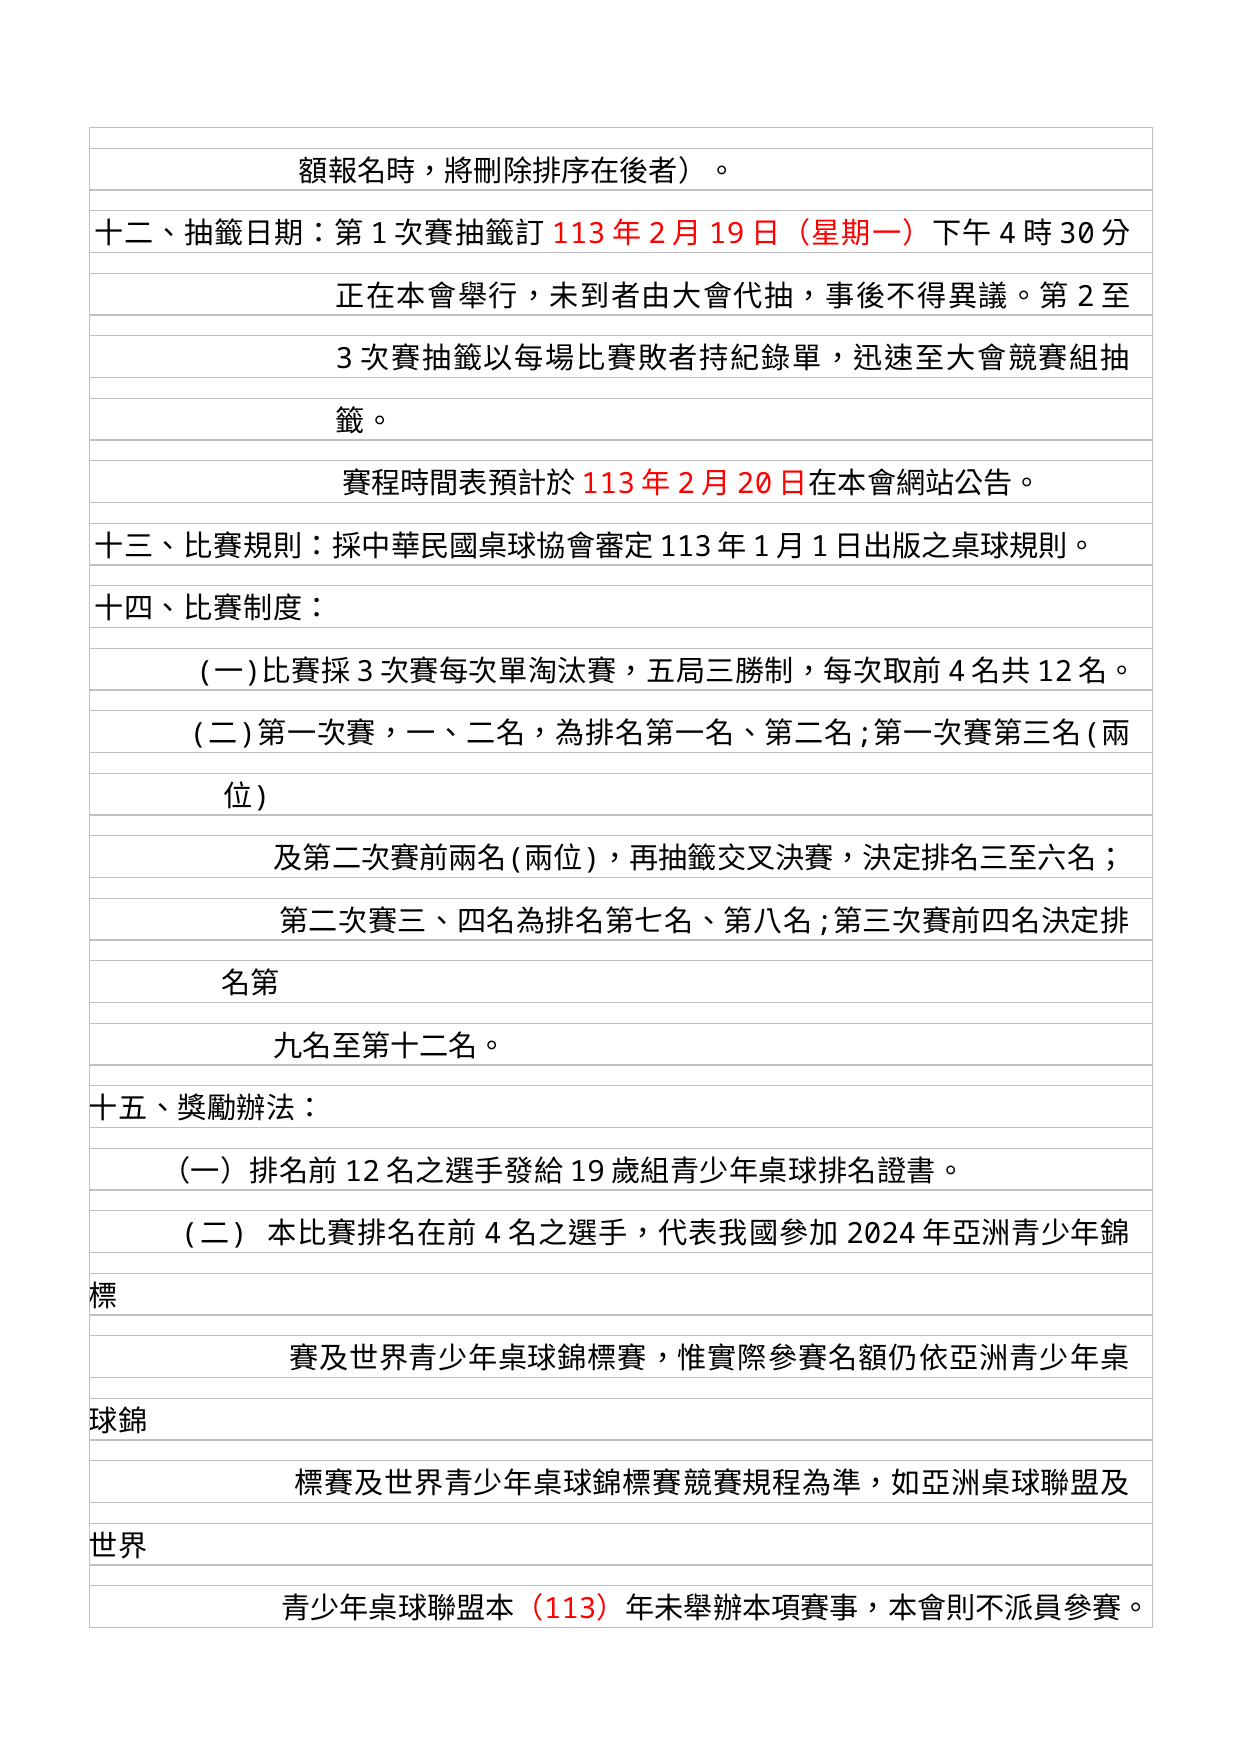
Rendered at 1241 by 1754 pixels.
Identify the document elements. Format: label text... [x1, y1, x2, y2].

text [90, 1253, 1131, 1273]
text 賽程時間表預計於113年2月20日在本會網站公告。 [90, 461, 1152, 502]
text 青少年桌球聯盟本（113）年未舉辦本項賽事，本會則不派員參賽。 [90, 1586, 1131, 1627]
text (二) 本比賽排名在前4名之選手，代表我國參加2024年亞洲青少年錦 [90, 1211, 1131, 1252]
text (一)比賽採3次賽每次單淘汰賽，五局三勝制，每次取前4名共12名。 [90, 649, 1131, 689]
text 十五、獎勵辦法： [90, 1086, 1131, 1127]
text 第二次賽三、四名為排名第七名、第八名;第三次賽前四名決定排 [133, 899, 1131, 939]
text [94, 191, 1131, 210]
text 青少年桌球聯盟本（113）年未舉辦本項賽事，本會則不派員參賽。 [90, 1566, 1131, 1585]
text [59, 439, 89, 502]
text [133, 753, 1131, 773]
text [1153, 439, 1181, 502]
text [90, 1441, 1131, 1460]
text [94, 378, 1131, 398]
text 球錦 [90, 1399, 1131, 1439]
text 名第 [133, 961, 1131, 1002]
text [133, 816, 1131, 835]
text [90, 1316, 1131, 1335]
text 標 [90, 1274, 1131, 1314]
text 賽及世界青少年桌球錦標賽，惟實際參賽名額仍依亞洲青少年桌 [90, 1336, 1131, 1377]
text [94, 253, 1131, 273]
text 額報名時，將刪除排序在後者）。 [90, 149, 1152, 189]
text 及第二次賽前兩名(兩位)，再抽籤交叉決賽，決定排名三至六名； [133, 836, 1131, 877]
text [94, 566, 1131, 585]
text [90, 1066, 1131, 1085]
text （一）排名前12名之選手發給19歲組青少年桌球排名證書。 [90, 1149, 1131, 1189]
text [133, 691, 1131, 710]
text [90, 441, 1152, 460]
text [94, 503, 1131, 523]
text [90, 1378, 1131, 1398]
text [90, 128, 1152, 148]
text 世界 [90, 1524, 1131, 1564]
text 3次賽抽籤以每場比賽敗者持紀錄單，迅速至大會競賽組抽 [94, 336, 1131, 377]
text 正在本會舉行，未到者由大會代抽，事後不得異議。第2至 [94, 274, 1131, 314]
text [90, 1128, 1131, 1148]
text [90, 1503, 1131, 1523]
text 籤。 [94, 399, 1131, 439]
text [133, 878, 1131, 898]
text 十四、比賽制度： [94, 586, 1131, 627]
text 十二、抽籤日期：第1次賽抽籤訂113年2月19日（星期一）下午4時30分 [94, 211, 1131, 252]
text (一)比賽採3次賽每次單淘汰賽，五局三勝制，每次取前4名共12名。 [90, 628, 1131, 648]
text 九名至第十二名。 [133, 1024, 1131, 1064]
text [133, 1003, 1131, 1023]
text [90, 1191, 1131, 1210]
text [133, 941, 1131, 960]
text 位) [133, 774, 1131, 814]
text [94, 316, 1131, 335]
text 標賽及世界青少年桌球錦標賽競賽規程為準，如亞洲桌球聯盟及 [90, 1461, 1131, 1502]
text 十三、比賽規則：採中華民國桌球協會審定113年1月1日出版之桌球規則。 [94, 524, 1131, 564]
text (二)第一次賽，一、二名，為排名第一名、第二名;第一次賽第三名(兩 [133, 711, 1131, 752]
